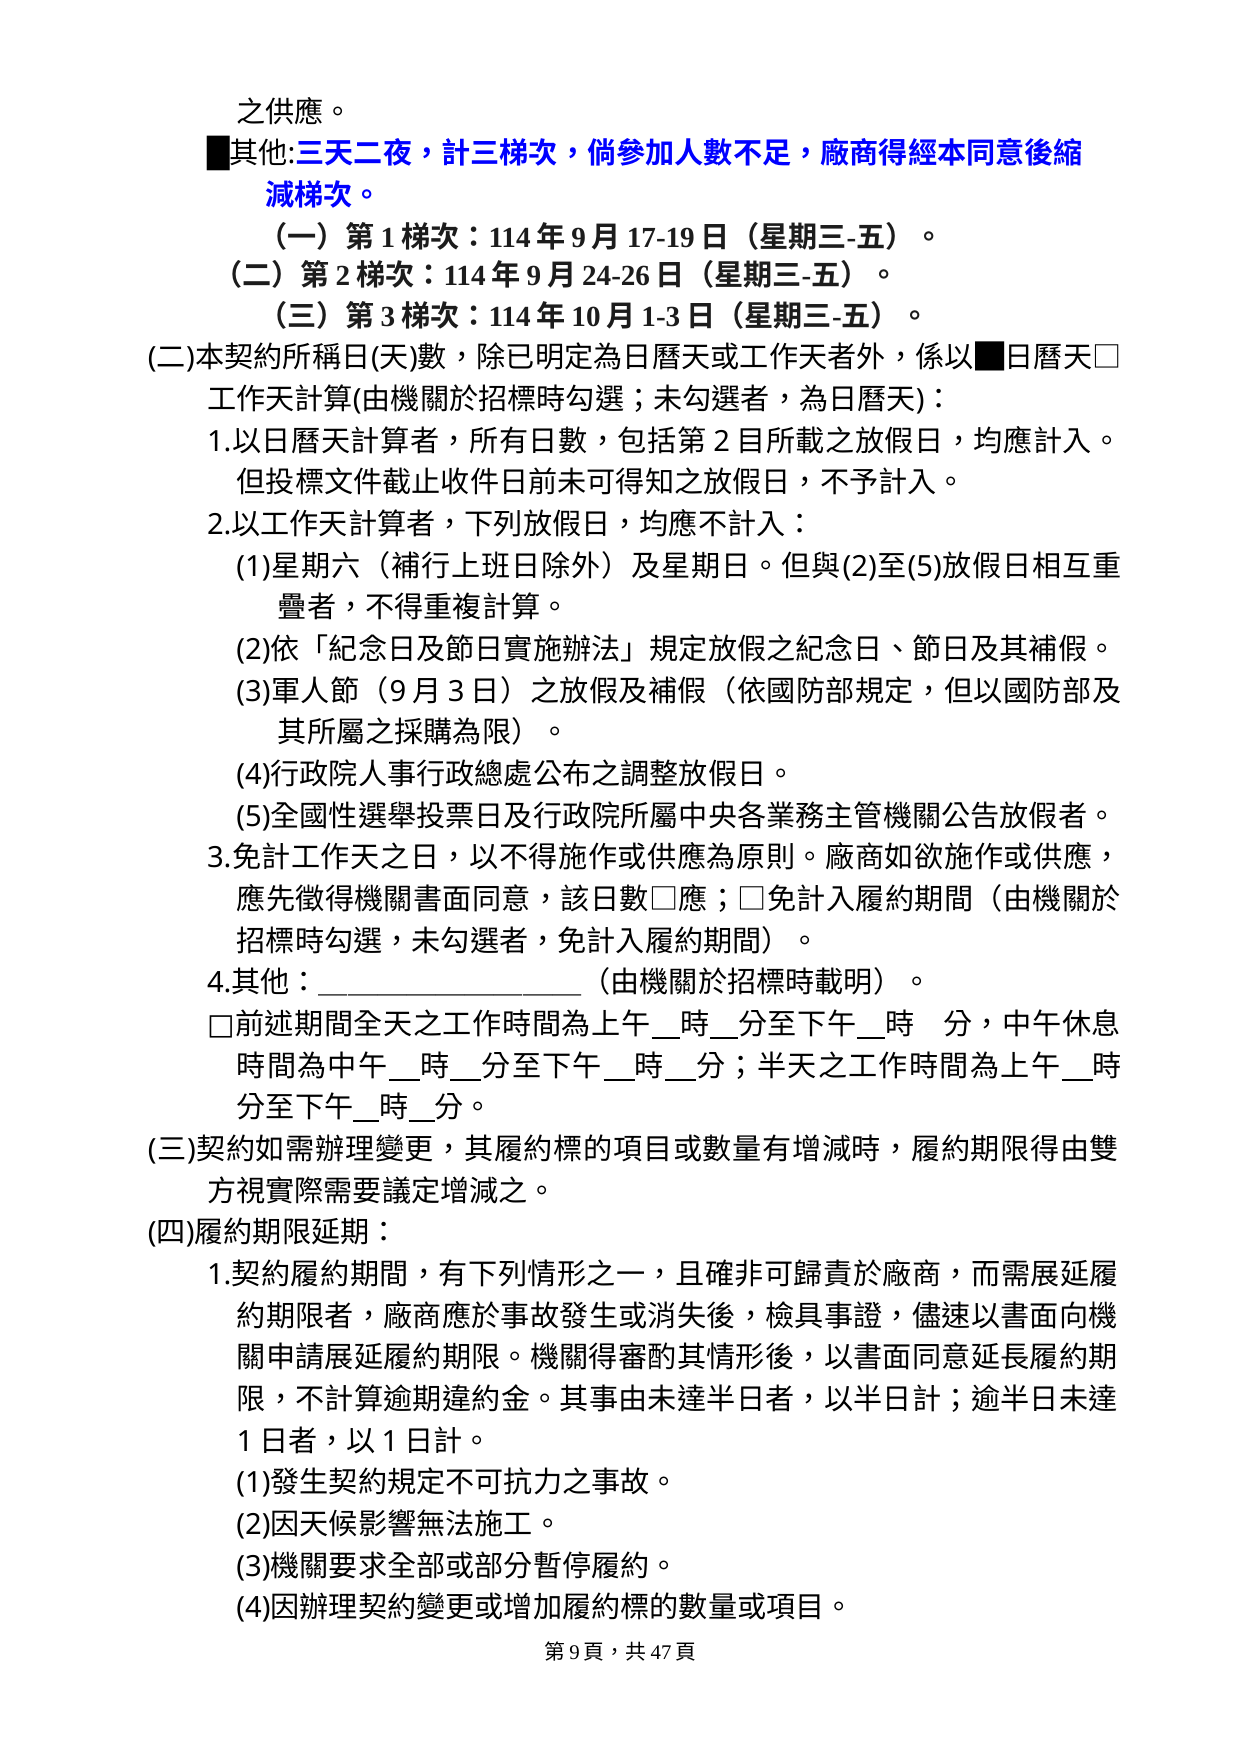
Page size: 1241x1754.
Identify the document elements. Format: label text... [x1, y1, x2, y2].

text (1)星期六（補行上班日除外）及星期日。但與(2)至(5)放假日相互重疊者，不得重複計算。 [236, 543, 1122, 626]
text (4)行政院人事行政總處公布之調整放假日。 [236, 751, 1122, 793]
text □前述期間全天之工作時間為上午 時 分至下午 時 分，中午休息時間為中午 時 分至下午 時 分；半天之工作時間為上午 時 分至下午 時 分。 [207, 1001, 1122, 1126]
text (2)依「紀念日及節日實施辦法」規定放假之紀念日、節日及其補假。 [236, 626, 1122, 668]
text （三）第3梯次：114年10月1-3日（星期三-五）。 [207, 293, 1122, 334]
text (4)因辦理契約變更或增加履約標的數量或項目。 [236, 1584, 1122, 1626]
text (3)機關要求全部或部分暫停履約。 [236, 1543, 1122, 1584]
text (2)因天候影響無法施工。 [236, 1501, 1122, 1543]
text (1)發生契約規定不可抗力之事故。 [236, 1459, 1122, 1501]
text 之供應。 [207, 89, 1122, 130]
text (四)履約期限延期： [148, 1209, 1122, 1251]
text █其他:三天二夜，計三梯次，倘參加人數不足，廠商得經本同意後縮 [207, 130, 1122, 172]
text (3)軍人節（9月3日）之放假及補假（依國防部規定，但以國防部及其所屬之採購為限）。 [236, 668, 1122, 751]
text 減梯次。 [207, 172, 1122, 214]
text 2.以工作天計算者，下列放假日，均應不計入： [207, 501, 1122, 543]
text 1.契約履約期間，有下列情形之一，且確非可歸責於廠商，而需展延履約期限者，廠商應於事故發生或消失後，檢具事證，儘速以書面向機關申請展延履約期限。機關得審酌其情形後，以書面同意延長履約期限，不計算逾期違約金。其事由未達半日者，以半日計；逾半日未達1日者，以1日計。 [207, 1251, 1119, 1459]
text （一）第1梯次：114年9月17-19日（星期三-五）。 [207, 214, 1122, 255]
text （二）第2梯次：114年9月24-26日（星期三-五）。 [118, 255, 1122, 293]
text (二)本契約所稱日(天)數，除已明定為日曆天或工作天者外，係以█日曆天□工作天計算(由機關於招標時勾選；未勾選者，為日曆天)： [148, 334, 1122, 418]
text (5)全國性選舉投票日及行政院所屬中央各業務主管機關公告放假者。 [236, 793, 1122, 834]
text 4.其他：＿＿＿＿＿＿＿＿＿（由機關於招標時載明）。 [207, 959, 1122, 1001]
text 3.免計工作天之日，以不得施作或供應為原則。廠商如欲施作或供應，應先徵得機關書面同意，該日數□應；□免計入履約期間（由機關於招標時勾選，未勾選者，免計入履約期間）。 [207, 834, 1122, 959]
text 1.以日曆天計算者，所有日數，包括第2目所載之放假日，均應計入。但投標文件截止收件日前未可得知之放假日，不予計入。 [207, 418, 1122, 501]
text (三)契約如需辦理變更，其履約標的項目或數量有增減時，履約期限得由雙方視實際需要議定增減之。 [148, 1126, 1122, 1209]
